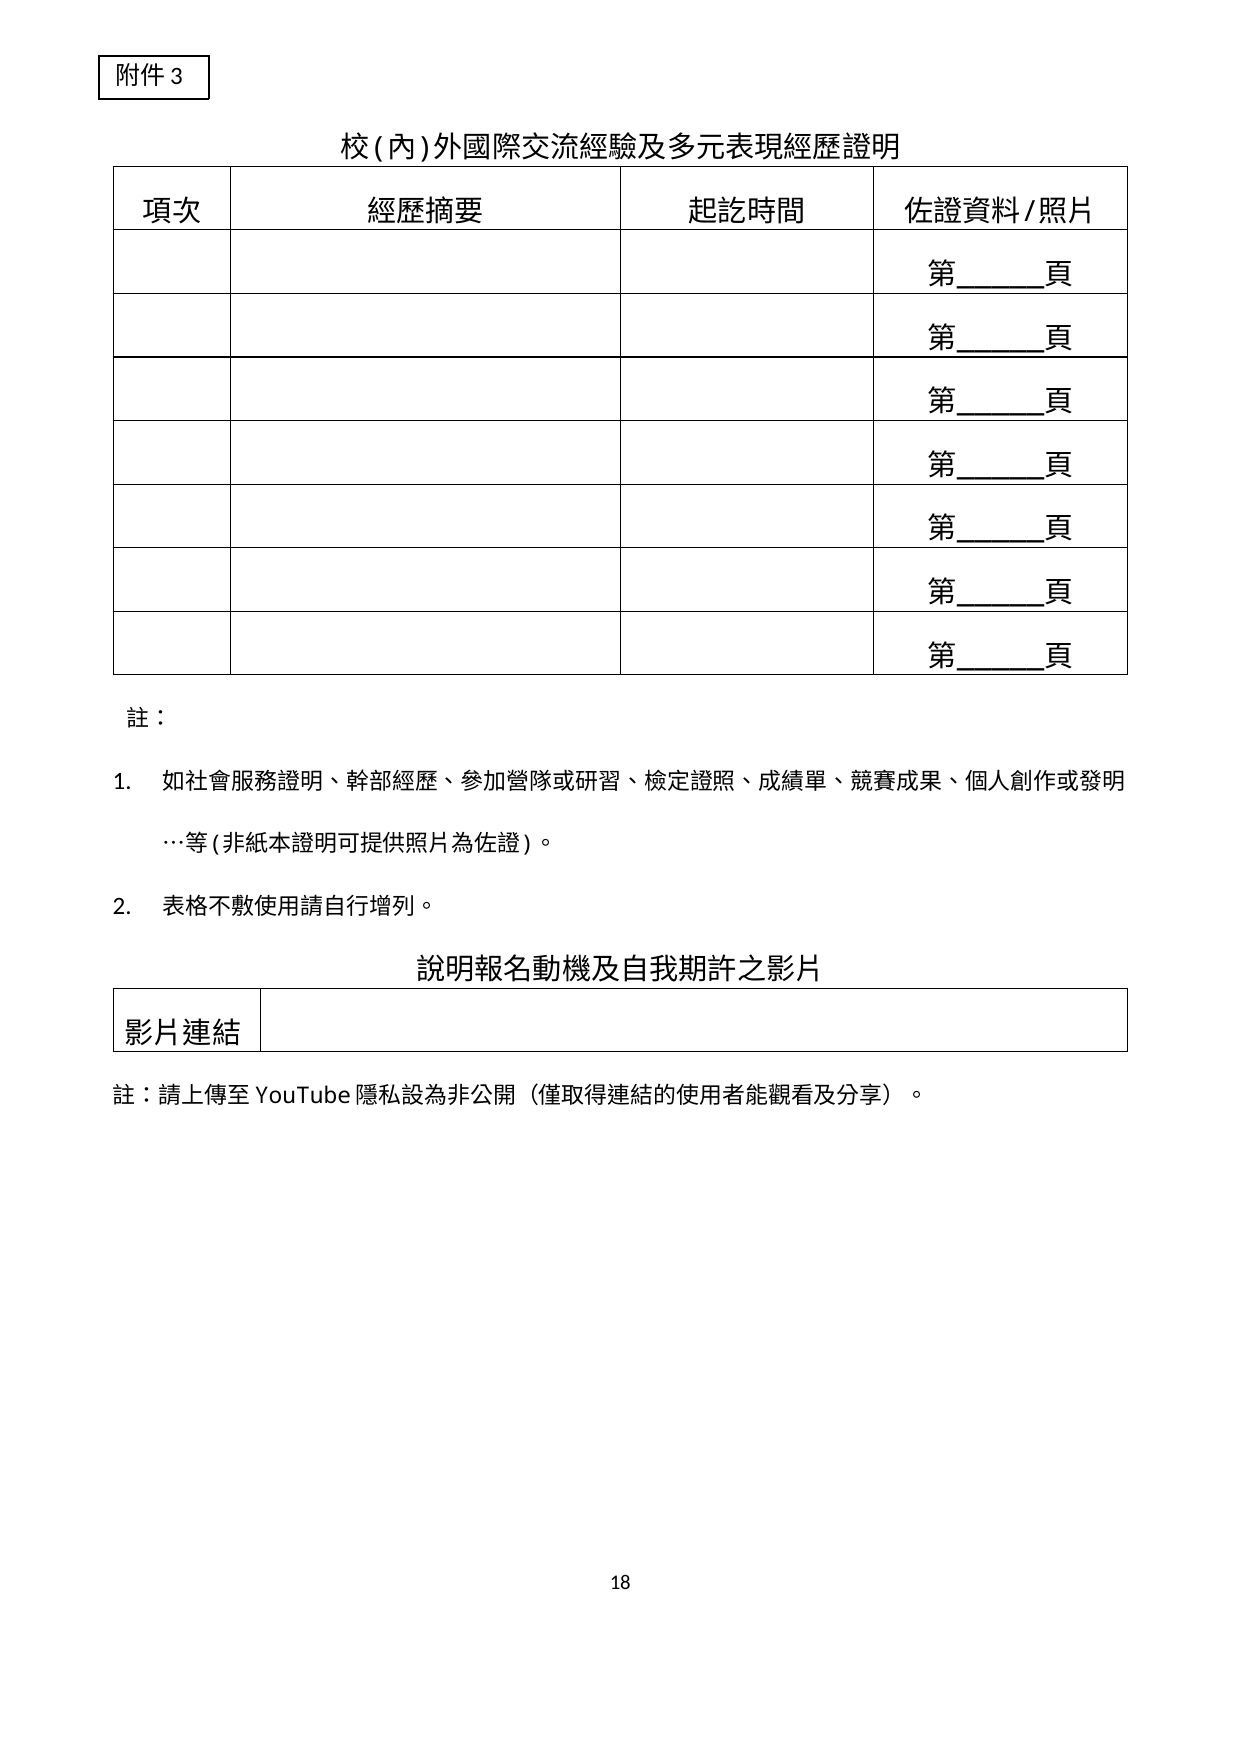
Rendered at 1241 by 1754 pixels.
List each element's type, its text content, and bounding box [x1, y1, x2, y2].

list 表格不敷使用請自行增列。 [112, 863, 1128, 925]
table_cell [621, 421, 873, 483]
table_cell [621, 485, 873, 547]
table_cell [114, 485, 230, 547]
table_cell [231, 358, 620, 420]
table_cell [114, 421, 230, 483]
list 如社會服務證明、幹部經歷、參加營隊或研習、檢定證照、成績單、競賽成果、個人創作或發明…等(非紙本證明可提供照片為佐證)。 [112, 738, 1128, 863]
table_cell 第_____頁 [874, 421, 1127, 483]
table_cell 第_____頁 [874, 358, 1127, 420]
table_cell [621, 358, 873, 420]
table_cell [621, 612, 873, 674]
table_cell [231, 421, 620, 483]
text 說明報名動機及自我期許之影片 [112, 925, 1128, 988]
table_cell [231, 548, 620, 611]
table_cell [114, 294, 230, 356]
table_cell [231, 230, 620, 293]
table_cell [231, 485, 620, 547]
table_cell [231, 612, 620, 674]
table_cell [114, 358, 230, 420]
table_cell 第_____頁 [874, 548, 1127, 611]
table_cell [621, 230, 873, 293]
table_cell [621, 548, 873, 611]
table_cell [114, 612, 230, 674]
text 校(內)外國際交流經驗及多元表現經歷證明 [112, 103, 1128, 166]
table_header [261, 989, 1127, 1051]
text [100, 57, 208, 98]
table_cell 第_____頁 [874, 612, 1127, 674]
table_header 經歷摘要 [231, 167, 620, 229]
table_cell 第_____頁 [874, 230, 1127, 293]
table_header 項次 [114, 167, 230, 229]
table_cell [114, 548, 230, 611]
table_cell [231, 294, 620, 356]
table_cell [114, 230, 230, 293]
table_header 佐證資料/照片 [874, 167, 1127, 229]
text 註： [112, 675, 1128, 738]
text 附件3 [115, 64, 193, 89]
table_cell [621, 294, 873, 356]
table_header 起訖時間 [621, 167, 873, 229]
table_cell 第_____頁 [874, 485, 1127, 547]
text 註：請上傳至YouTube隱私設為非公開（僅取得連結的使用者能觀看及分享）。 [112, 1052, 1128, 1115]
table_cell 第_____頁 [874, 294, 1127, 356]
table_header 影片連結 [114, 989, 260, 1051]
